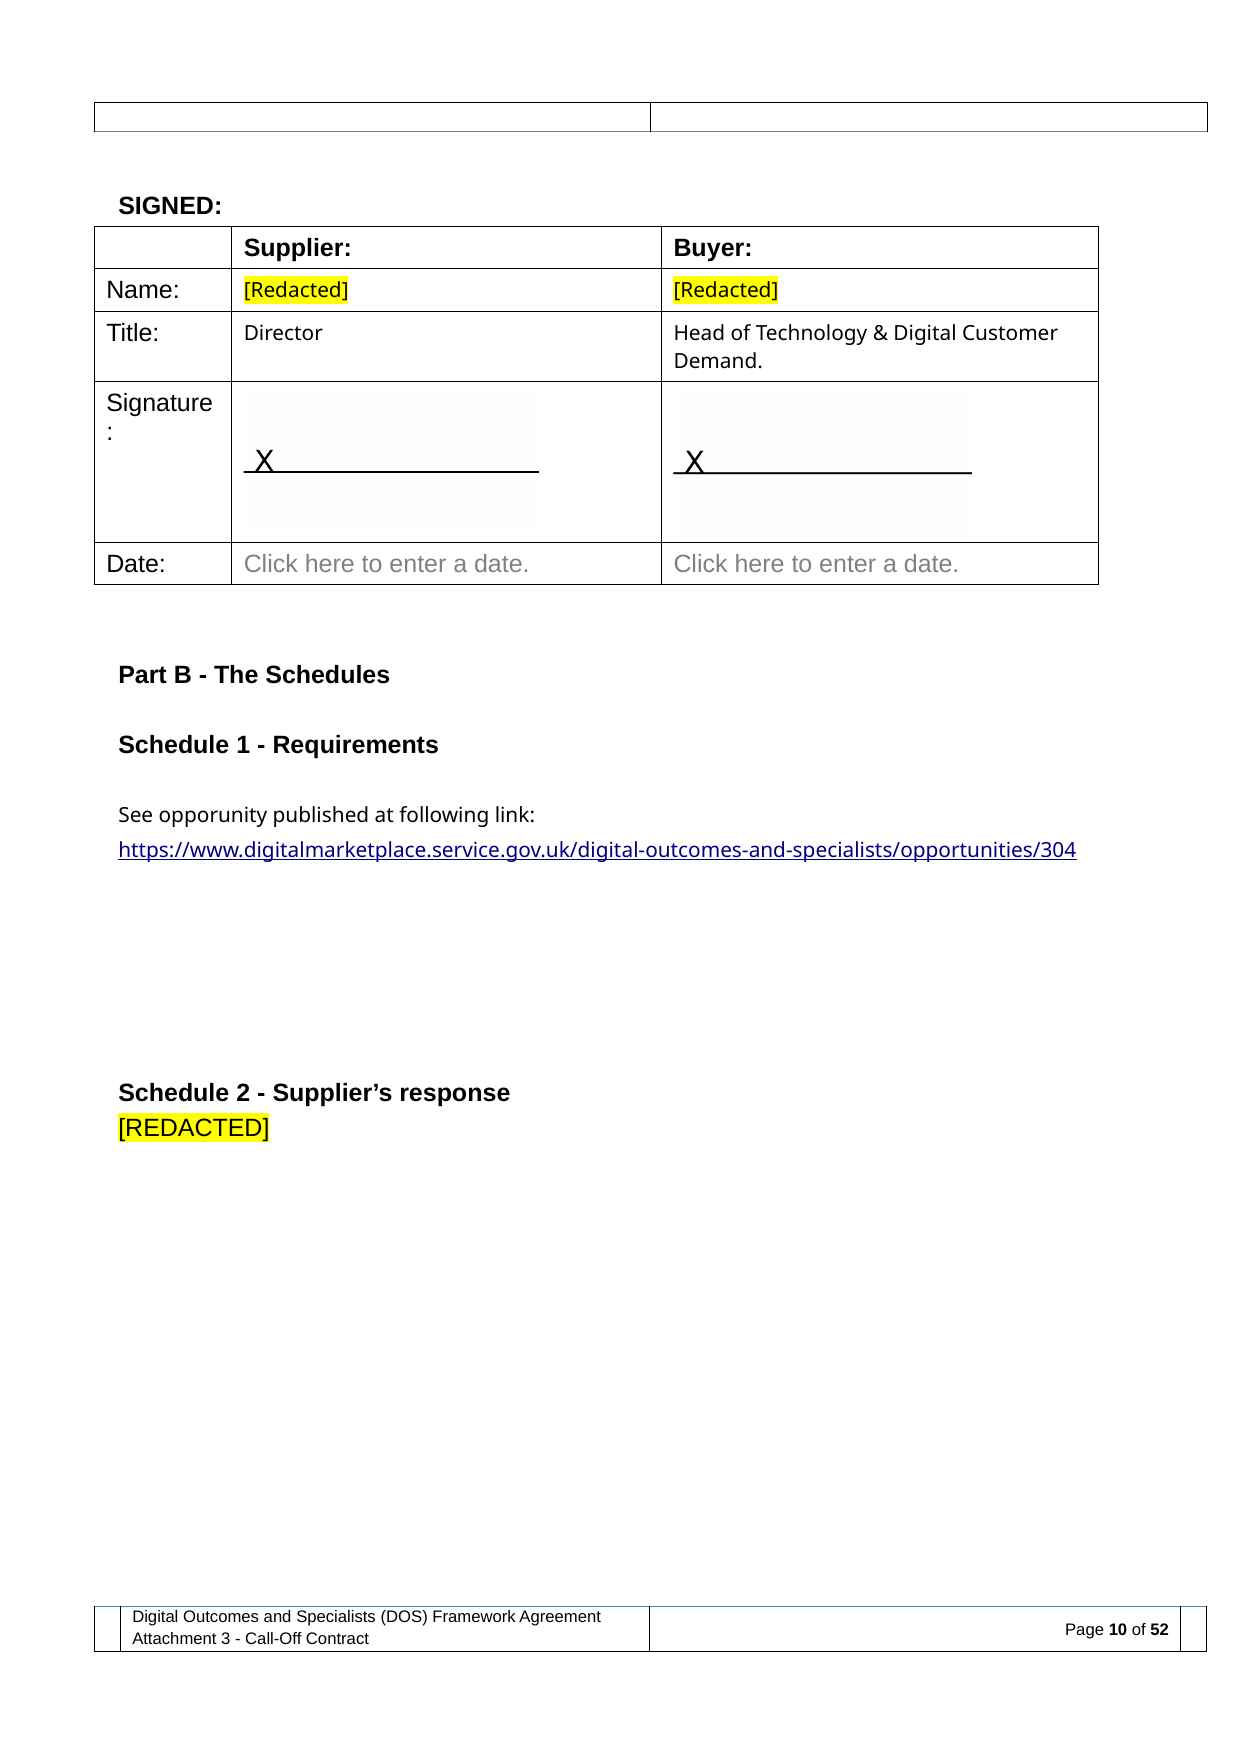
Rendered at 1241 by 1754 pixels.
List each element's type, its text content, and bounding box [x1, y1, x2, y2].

text See opporunity published at following link: [118, 800, 1122, 828]
table_cell Head of Technology & Digital Customer Demand. [662, 312, 1098, 381]
text [REDACTED] [118, 1113, 1122, 1142]
table_cell [232, 382, 661, 542]
table_header Supplier: [232, 227, 661, 268]
text https://www.digitalmarketplace.service.gov.uk/digital-outcomes-and-specialists/opportunities/304 [118, 835, 1122, 863]
subtitle Part B - The Schedules [118, 660, 1122, 689]
table_cell Name: [95, 269, 231, 311]
table_cell [Redacted] [232, 269, 661, 311]
table_cell Click here to enter a date. [662, 543, 1098, 584]
table_cell [662, 382, 1098, 542]
subtitle Schedule 2 - Supplier’s response [118, 1078, 1122, 1107]
table_cell Signature: [95, 382, 231, 542]
table_cell Click here to enter a date. [232, 543, 661, 584]
table_header Buyer: [662, 227, 1098, 268]
table_cell Date: [95, 543, 231, 584]
table_cell [Redacted] [662, 269, 1098, 311]
text SIGNED: [118, 191, 1122, 220]
table_cell Title: [95, 312, 231, 381]
subtitle Schedule 1 - Requirements [118, 730, 1122, 759]
table_cell Director [232, 312, 661, 381]
table_header [95, 227, 231, 268]
